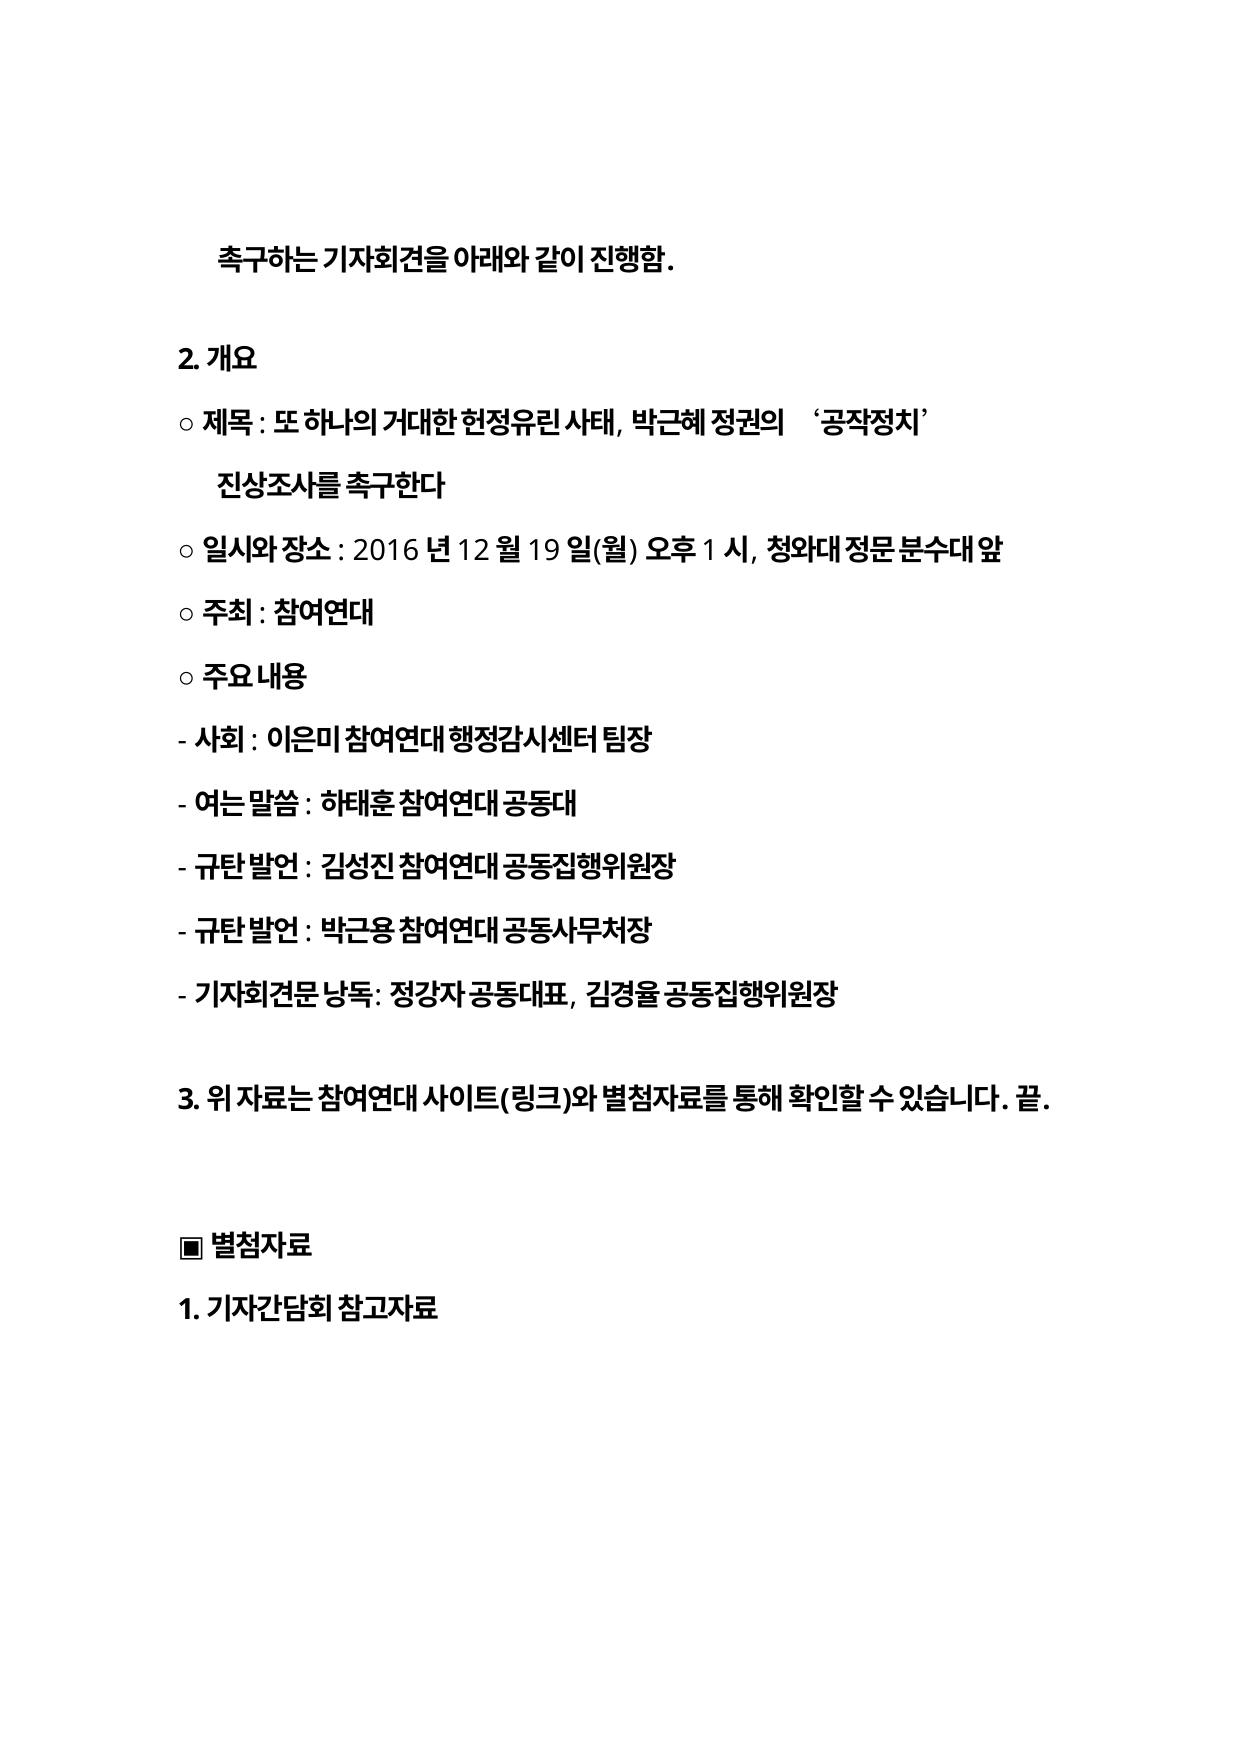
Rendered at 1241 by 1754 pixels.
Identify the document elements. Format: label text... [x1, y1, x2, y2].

text ○ 주요 내용 [177, 653, 1063, 696]
text ○ 일시와 장소 : 2016년 12월 19일(월) 오후 1시, 청와대 정문 분수대 앞 [177, 526, 1063, 569]
text 3. 위 자료는 참여연대 사이트(링크)와 별첨자료를 통해 확인할 수 있습니다. 끝. [177, 1076, 1063, 1118]
text 2. 개요 [177, 336, 1063, 378]
text - 여는 말씀 : 하태훈 참여연대 공동대 [177, 780, 1063, 823]
text 1. 기자간담회 참고자료 [177, 1286, 1063, 1328]
text ○ 주최 : 참여연대 [177, 590, 1063, 632]
text 촉구하는 기자회견을 아래와 같이 진행함. [177, 236, 1063, 279]
text - 규탄 발언 : 김성진 참여연대 공동집행위원장 [177, 844, 1063, 886]
text - 기자회견문 낭독: 정강자 공동대표, 김경율 공동집행위원장 [177, 971, 1063, 1013]
text - 사회 : 이은미 참여연대 행정감시센터 팀장 [177, 717, 1063, 759]
text - 규탄 발언 : 박근용 참여연대 공동사무처장 [177, 907, 1063, 950]
text ▣ 별첨자료 [177, 1222, 1063, 1264]
text ○ 제목 : 또 하나의 거대한 헌정유린 사태, 박근혜 정권의 ‘공작정치’진상조사를 촉구한다 [177, 399, 1063, 505]
